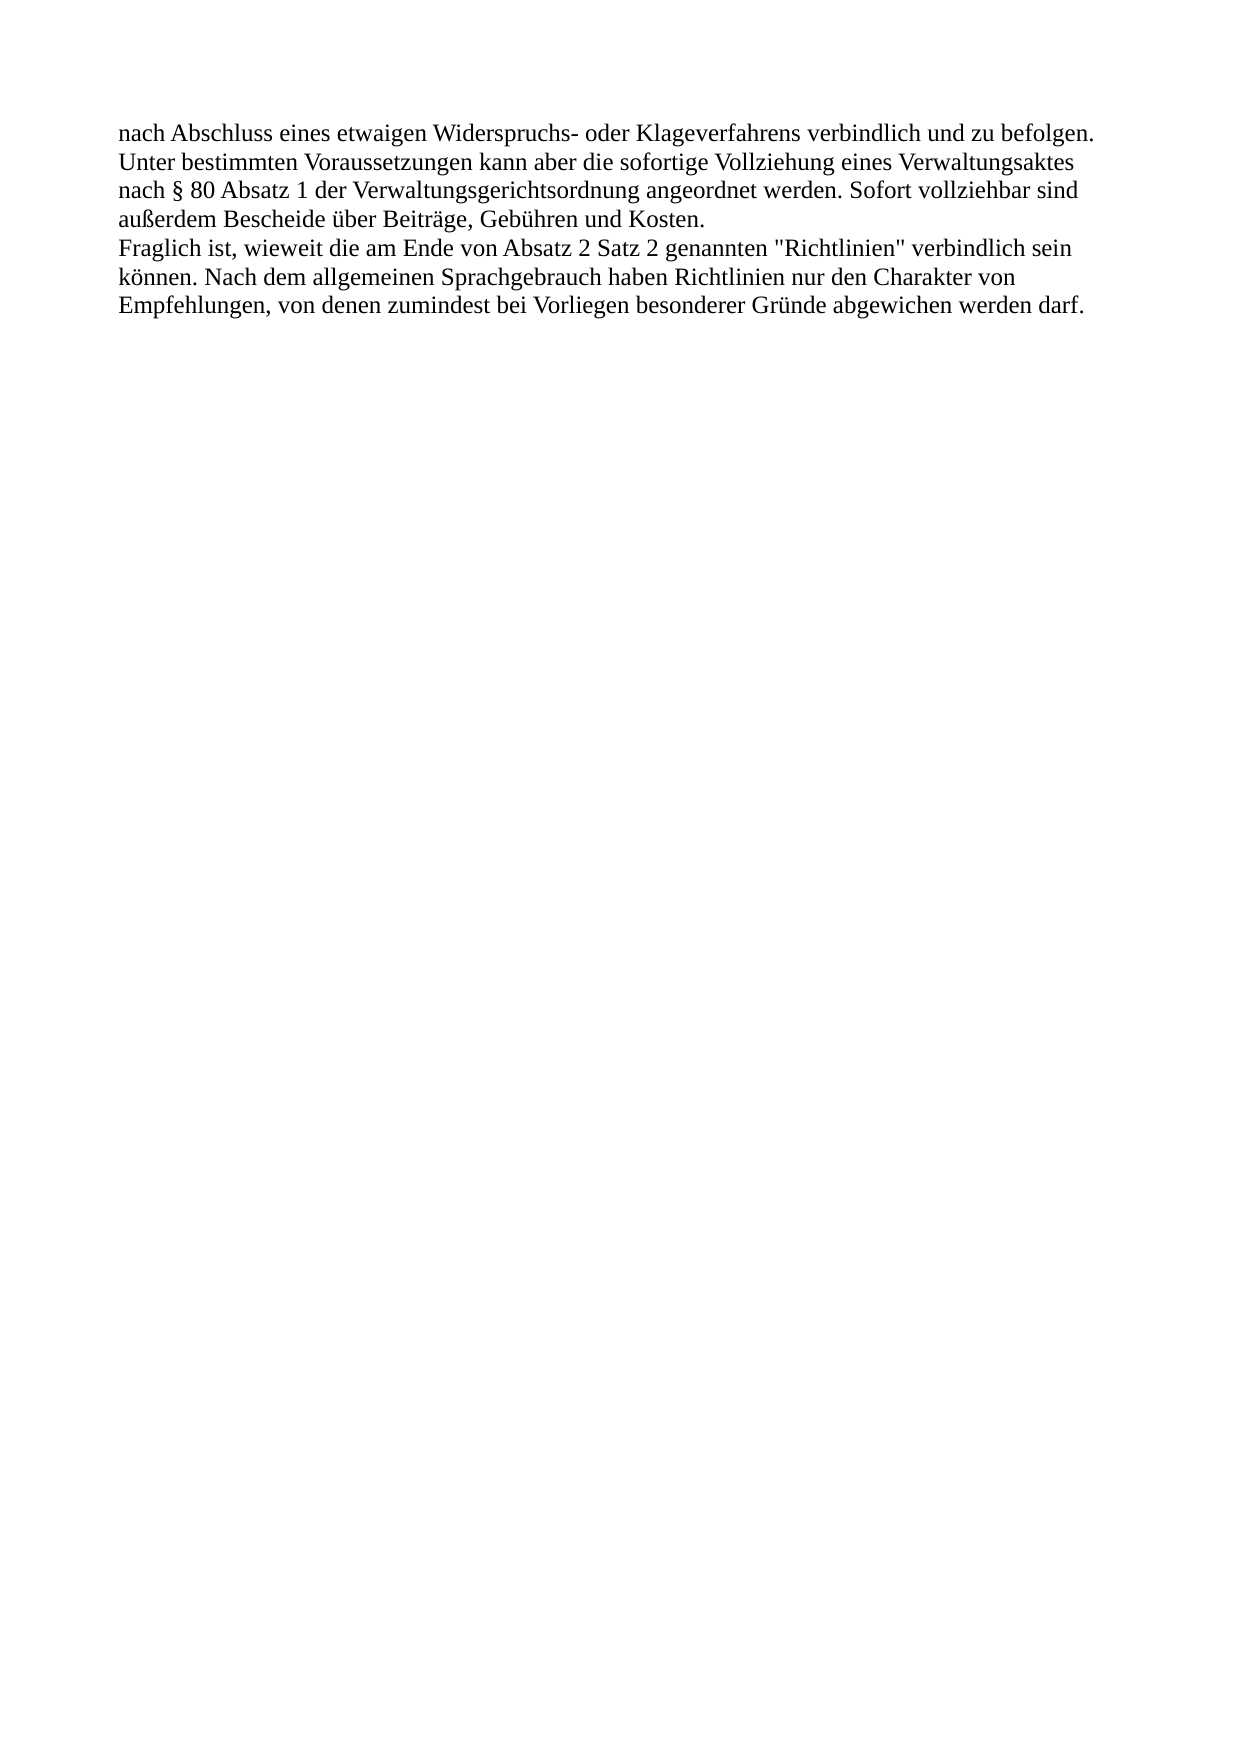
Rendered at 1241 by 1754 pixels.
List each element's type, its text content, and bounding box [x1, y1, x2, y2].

text Fraglich ist, wieweit die am Ende von Absatz 2 Satz 2 genannten "Richtlinien" verbindlich sein können. Nach dem allgemeinen Sprachgebrauch haben Richtlinien nur den Charakter von Empfehlungen, von denen zumindest bei Vorliegen besonderer Gründe abgewichen werden darf. [118, 233, 1122, 319]
text nach Abschluss eines etwaigen Widerspruchs- oder Klageverfahrens verbindlich und zu befolgen. Unter bestimmten Voraussetzungen kann aber die sofortige Vollziehung eines Verwaltungsaktes nach § 80 Absatz 1 der Verwaltungsgerichtsordnung angeordnet werden. Sofort vollziehbar sind außerdem Bescheide über Beiträge, Gebühren und Kosten. [118, 118, 1122, 233]
